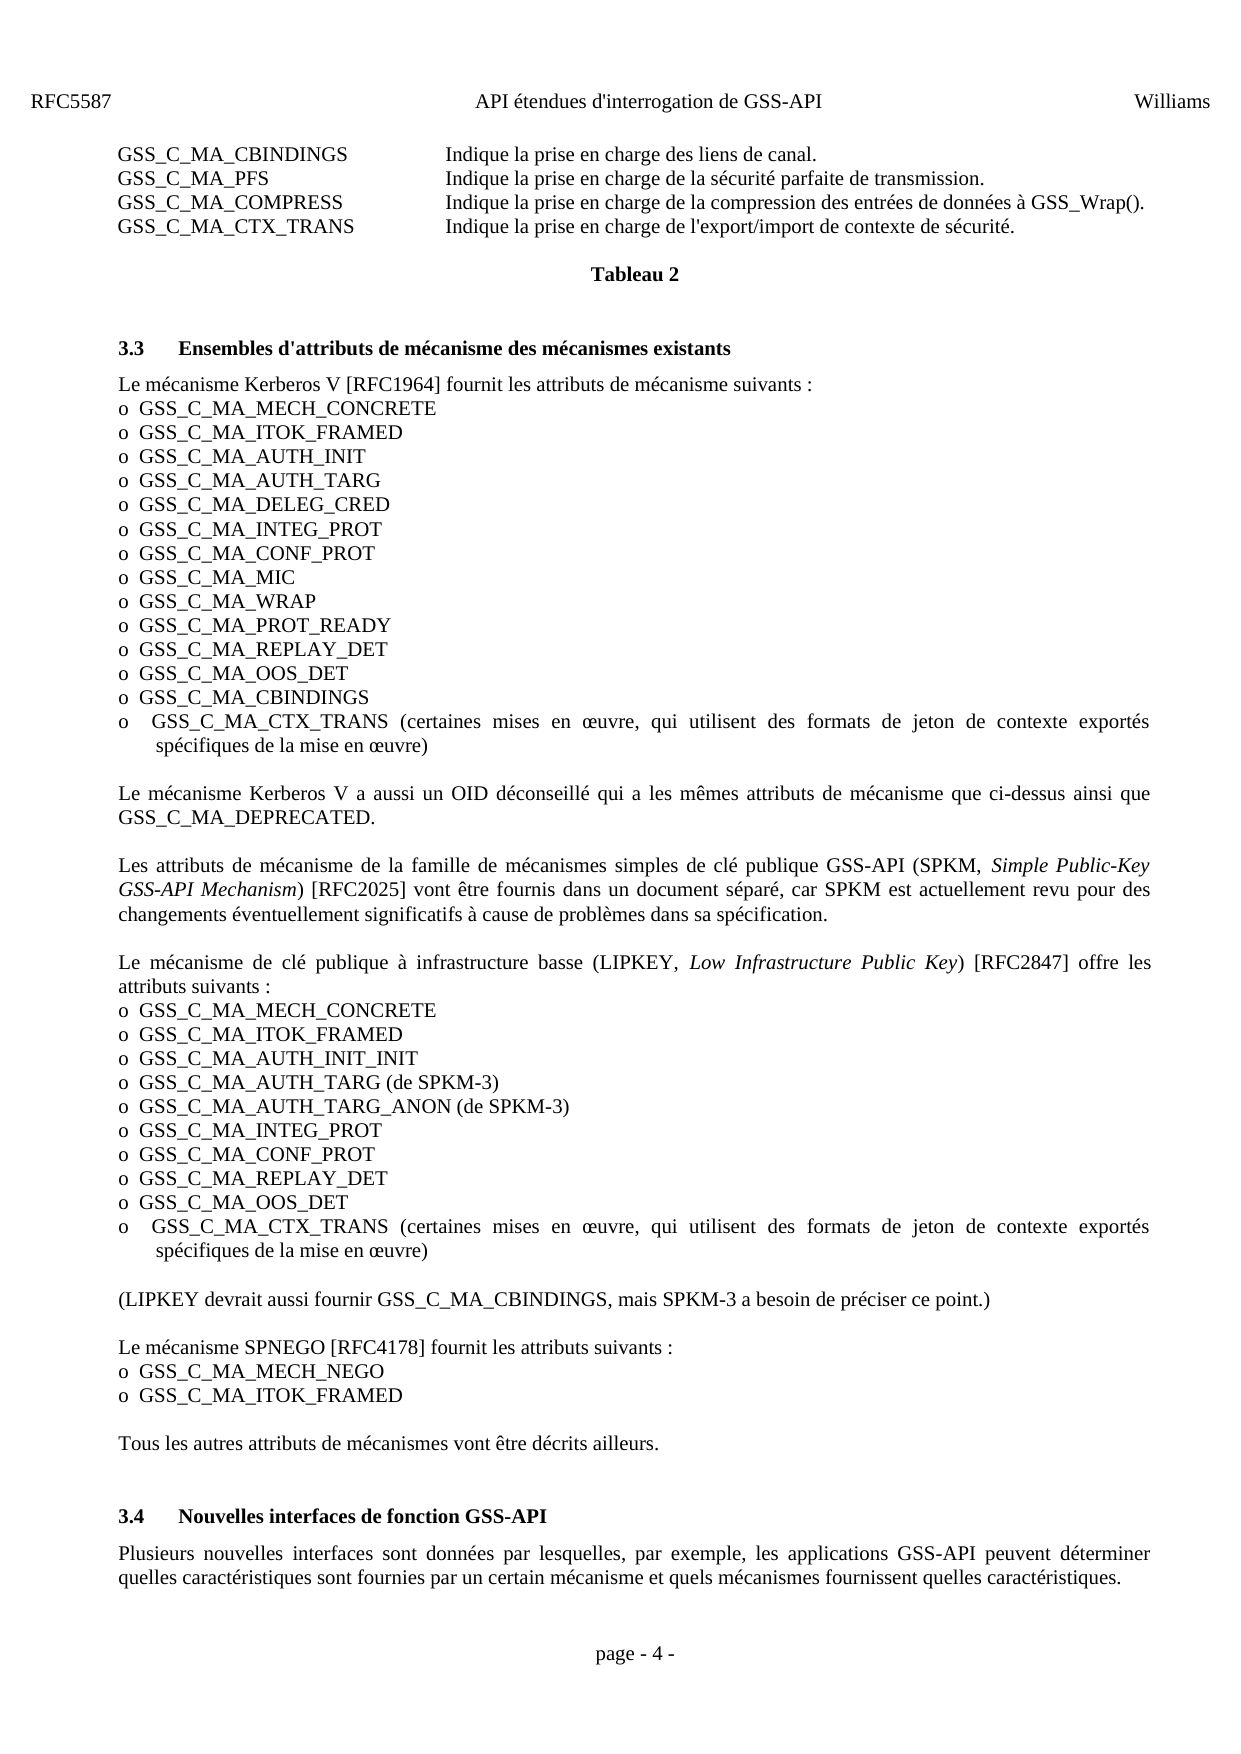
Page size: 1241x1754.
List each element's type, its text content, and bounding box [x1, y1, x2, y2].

text o GSS_C_MA_INTEG_PROT [118, 516, 1152, 541]
text o GSS_C_MA_ITOK_FRAMED [118, 420, 1152, 444]
text o GSS_C_MA_CONF_PROT [118, 541, 1152, 564]
text Tous les autres attributs de mécanismes vont être décrits ailleurs. [118, 1431, 1152, 1455]
text o GSS_C_MA_REPLAY_DET [118, 637, 1152, 661]
text o GSS_C_MA_DELEG_CRED [118, 492, 1152, 516]
text o GSS_C_MA_AUTH_TARG [118, 468, 1152, 492]
text o GSS_C_MA_CTX_TRANS (certaines mises en œuvre, qui utilisent des formats de jeton de contexte exportés spécifiques de la mise en œuvre) [118, 1214, 1152, 1262]
text Le mécanisme de clé publique à infrastructure basse (LIPKEY, Low Infrastructure Public Key) [RFC2847] offre les attributs suivants : [118, 949, 1152, 998]
text o GSS_C_MA_AUTH_TARG_ANON (de SPKM-3) [118, 1094, 1152, 1118]
subtitle 3.3 Ensembles d'attributs de mécanisme des mécanismes existants [118, 336, 1152, 359]
text GSS_C_MA_CTX_TRANS Indique la prise en charge de l'export/import de contexte de sécurité. [117, 214, 1152, 238]
text o GSS_C_MA_ITOK_FRAMED [118, 1022, 1152, 1046]
text o GSS_C_MA_INTEG_PROT [118, 1118, 1152, 1142]
text o GSS_C_MA_CONF_PROT [118, 1142, 1152, 1166]
text o GSS_C_MA_PROT_READY [118, 613, 1152, 637]
subtitle 3.4 Nouvelles interfaces de fonction GSS-API [118, 1504, 1152, 1528]
text Le mécanisme SPNEGO [RFC4178] fournit les attributs suivants : [118, 1334, 1152, 1359]
text o GSS_C_MA_CBINDINGS [118, 685, 1152, 709]
text o GSS_C_MA_MECH_NEGO [118, 1359, 1152, 1383]
text GSS_C_MA_COMPRESS Indique la prise en charge de la compression des entrées de données à GSS_Wrap(). [117, 190, 1152, 214]
text Les attributs de mécanisme de la famille de mécanismes simples de clé publique GSS-API (SPKM, Simple Public-Key GSS-API Mechanism) [RFC2025] vont être fournis dans un document séparé, car SPKM est actuellement revu pour des changements éventuellement significatifs à cause de problèmes dans sa spécification. [118, 853, 1152, 926]
text (LIPKEY devrait aussi fournir GSS_C_MA_CBINDINGS, mais SPKM-3 a besoin de préciser ce point.) [118, 1286, 1152, 1311]
text o GSS_C_MA_WRAP [118, 589, 1152, 613]
text GSS_C_MA_CBINDINGS Indique la prise en charge des liens de canal. [117, 142, 1152, 166]
text o GSS_C_MA_AUTH_TARG (de SPKM-3) [118, 1070, 1152, 1094]
text o GSS_C_MA_AUTH_INIT [118, 444, 1152, 468]
subtitle Tableau 2 [118, 262, 1152, 286]
text o GSS_C_MA_REPLAY_DET [118, 1166, 1152, 1190]
text o GSS_C_MA_AUTH_INIT_INIT [118, 1046, 1152, 1070]
text o GSS_C_MA_OOS_DET [118, 1190, 1152, 1214]
text o GSS_C_MA_MIC [118, 564, 1152, 589]
text o GSS_C_MA_ITOK_FRAMED [118, 1383, 1152, 1407]
text o GSS_C_MA_MECH_CONCRETE [118, 998, 1152, 1022]
text GSS_C_MA_PFS Indique la prise en charge de la sécurité parfaite de transmission. [117, 166, 1152, 190]
text o GSS_C_MA_MECH_CONCRETE [118, 396, 1152, 420]
text Le mécanisme Kerberos V [RFC1964] fournit les attributs de mécanisme suivants : [118, 372, 1152, 396]
text o GSS_C_MA_CTX_TRANS (certaines mises en œuvre, qui utilisent des formats de jeton de contexte exportés spécifiques de la mise en œuvre) [118, 709, 1152, 757]
text Le mécanisme Kerberos V a aussi un OID déconseillé qui a les mêmes attributs de mécanisme que ci-dessus ainsi que GSS_C_MA_DEPRECATED. [118, 781, 1152, 829]
text Plusieurs nouvelles interfaces sont données par lesquelles, par exemple, les applications GSS-API peuvent déterminer quelles caractéristiques sont fournies par un certain mécanisme et quels mécanismes fournissent quelles caractéristiques. [118, 1541, 1152, 1589]
text o GSS_C_MA_OOS_DET [118, 661, 1152, 685]
